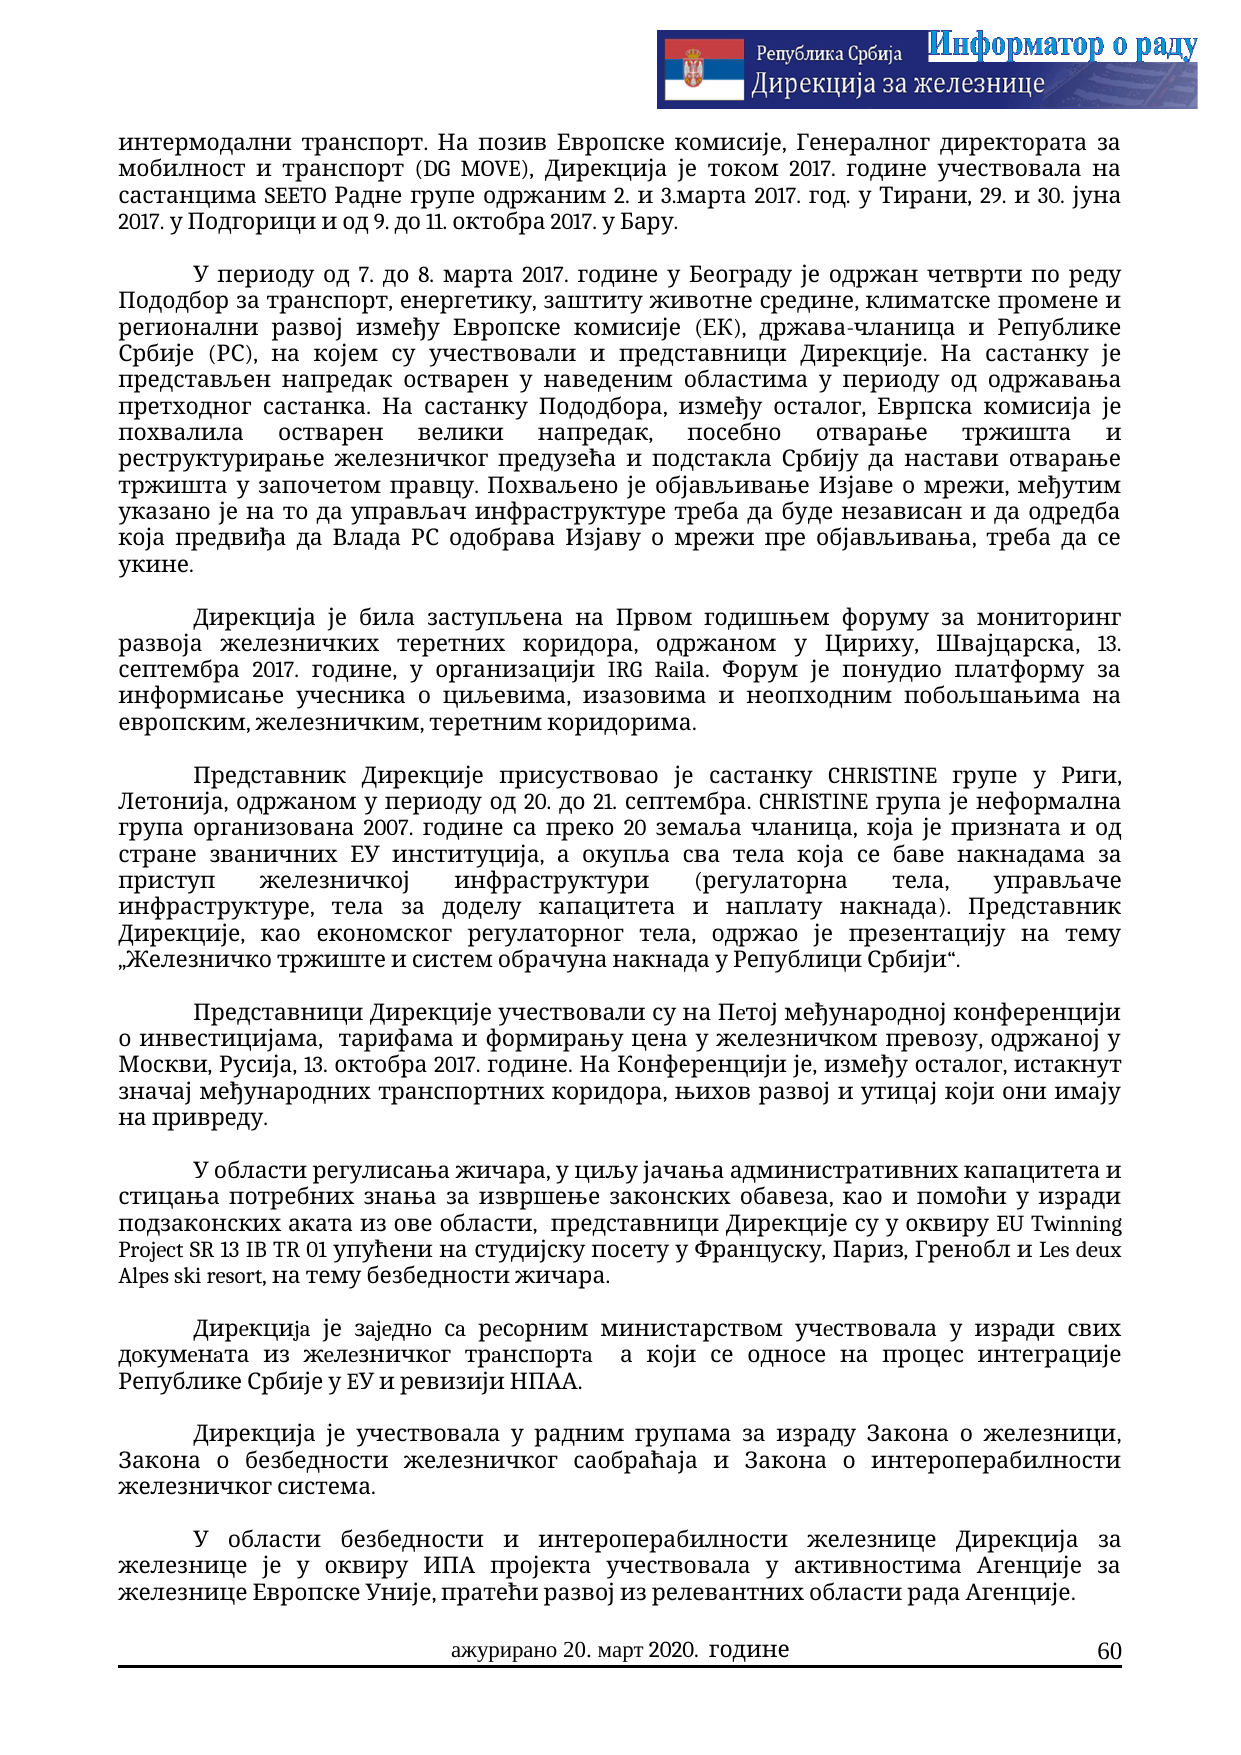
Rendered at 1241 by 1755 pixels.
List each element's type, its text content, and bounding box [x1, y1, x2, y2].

text У периоду од 7. до 8. марта 2017. године у Београду је одржан четврти по реду Пододбор за транспорт, енергетику, заштиту животне средине, климатске промене и регионални развој између Европске комисије (ЕК), држава-чланица и Републике Србије (РС), на којем су учествовали и представници Дирекције. На састанку је представљен напредак остварен у наведеним областима у периоду од одржавања претходног састанка. На састанку Пододбора, између осталог, Еврпска комисија је похвалила остварен велики напредак, посебно отварање тржишта и реструктурирање железничког предузећа и подстакла Србију да настави отварање тржишта у започетом правцу. Похваљено је објављивање Изјаве о мрежи, међутим указано је на то да управљач инфраструктуре треба да буде независан и да одредба која предвиђа да Влада РС одобрава Изјаву о мрежи пре објављивања, треба да се укине. [118, 262, 1122, 578]
text Представник Дирекције присуствовао је састанку CHRISTINE групе у Риги, Летонија, одржаном у периоду од 20. до 21. септембра. CHRISTINE група је неформална група организована 2007. године са преко 20 земаља чланица, која је призната и од стране званичних ЕУ институција, а окупља сва тела која се баве накнадама за приступ железничкој инфраструктури (регулаторна тела, управљаче инфраструктуре, тела за доделу капацитета и наплату накнада). Представник Дирекције, као економског регулаторног тела, одржао је презентацију на тему „Железничко тржиште и систем обрачуна накнада у Републици Србији“. [118, 762, 1122, 973]
text Дирекција је била заступљена на Првом годишњем форуму за мониторинг развоја железничких теретних коридора, одржаном у Цириху, Швајцарска, 13. септембра 2017. године, у организацији IRG Railа. Форум је понудио платформу за информисање учесника о циљевима, изазовима и неопходним побољшањима на европским, железничким, теретним коридорима. [118, 604, 1122, 736]
text интермодални транспорт. На позив Европске комисије, Генералног директората за мобилност и транспорт (DG MOVE), Дирекција је током 2017. године учествовала на састанцима SEETO Радне групе одржаним 2. и 3.марта 2017. год. у Тирани, 29. и 30. јуна 2017. у Подгорици и од 9. до 11. октобра 2017. у Бару. [118, 130, 1122, 235]
text У области регулисања жичара, у циљу јачања административних капацитета и стицања потребних знања за извршење законских обавеза, као и помоћи у изради подзаконских аката из ове области, представници Дирекције су у оквиру EU Twinning Project SR 13 IB TR 01 упућени на студијску посету у Француску, Париз, Гренобл и Les deux Alpes ski resort, на тему безбедности жичара. [118, 1158, 1122, 1289]
text Дирекција је учествовала у радним групама за израду Закона о железници, Закона о безбедности железничког саобраћаја и Закона о интероперабилности железничког система. [118, 1421, 1122, 1500]
text Представници Дирекције учествовали су на Пeтој међународној конференцији о инвестицијама, тарифама и формирању цена у железничком превозу, одржаној у Москви, Русија, 13. октобра 2017. године. На Конференцији је, између осталог, истакнут значај међународних транспортних коридора, њихов развој и утицај који они имају на привреду. [118, 999, 1122, 1131]
text Дирeкциja је зajeднo сa рeсoрним министарствoм учeствовала у изрaди свих дoкумeнaта из жeлeзничкoг трaнспoртa а који се односе на процес интеграције Републике Србије у EУ и ревизији НПАА. [118, 1316, 1122, 1395]
text У области безбедности и интероперабилности железнице Дирекција за железнице је у оквиру ИПА пројекта учествовала у активностима Агенције за железнице Европске Уније, пратећи развој из релевантних области рада Агенције. [118, 1527, 1122, 1606]
